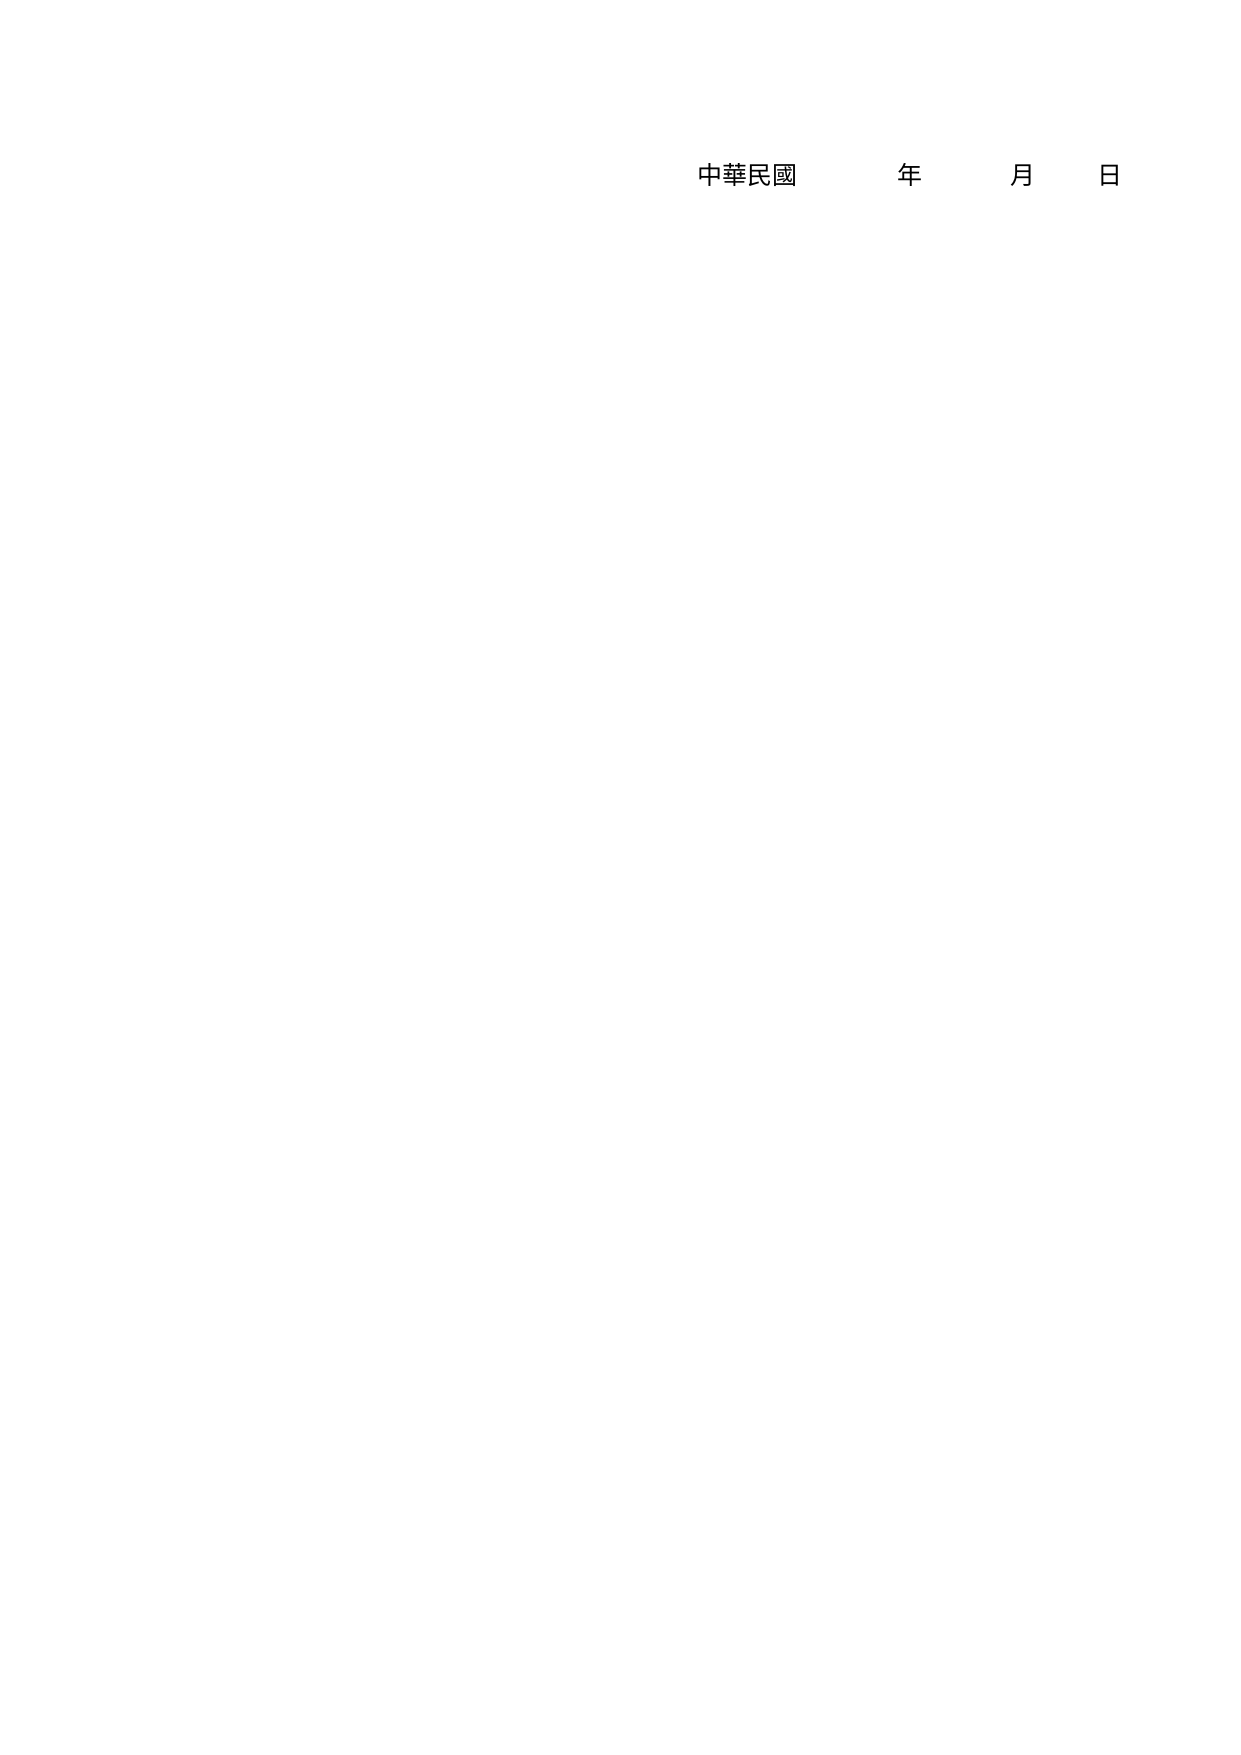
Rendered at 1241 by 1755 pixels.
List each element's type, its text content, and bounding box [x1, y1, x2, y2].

text 中華民國 年 月 日 [697, 155, 1141, 191]
